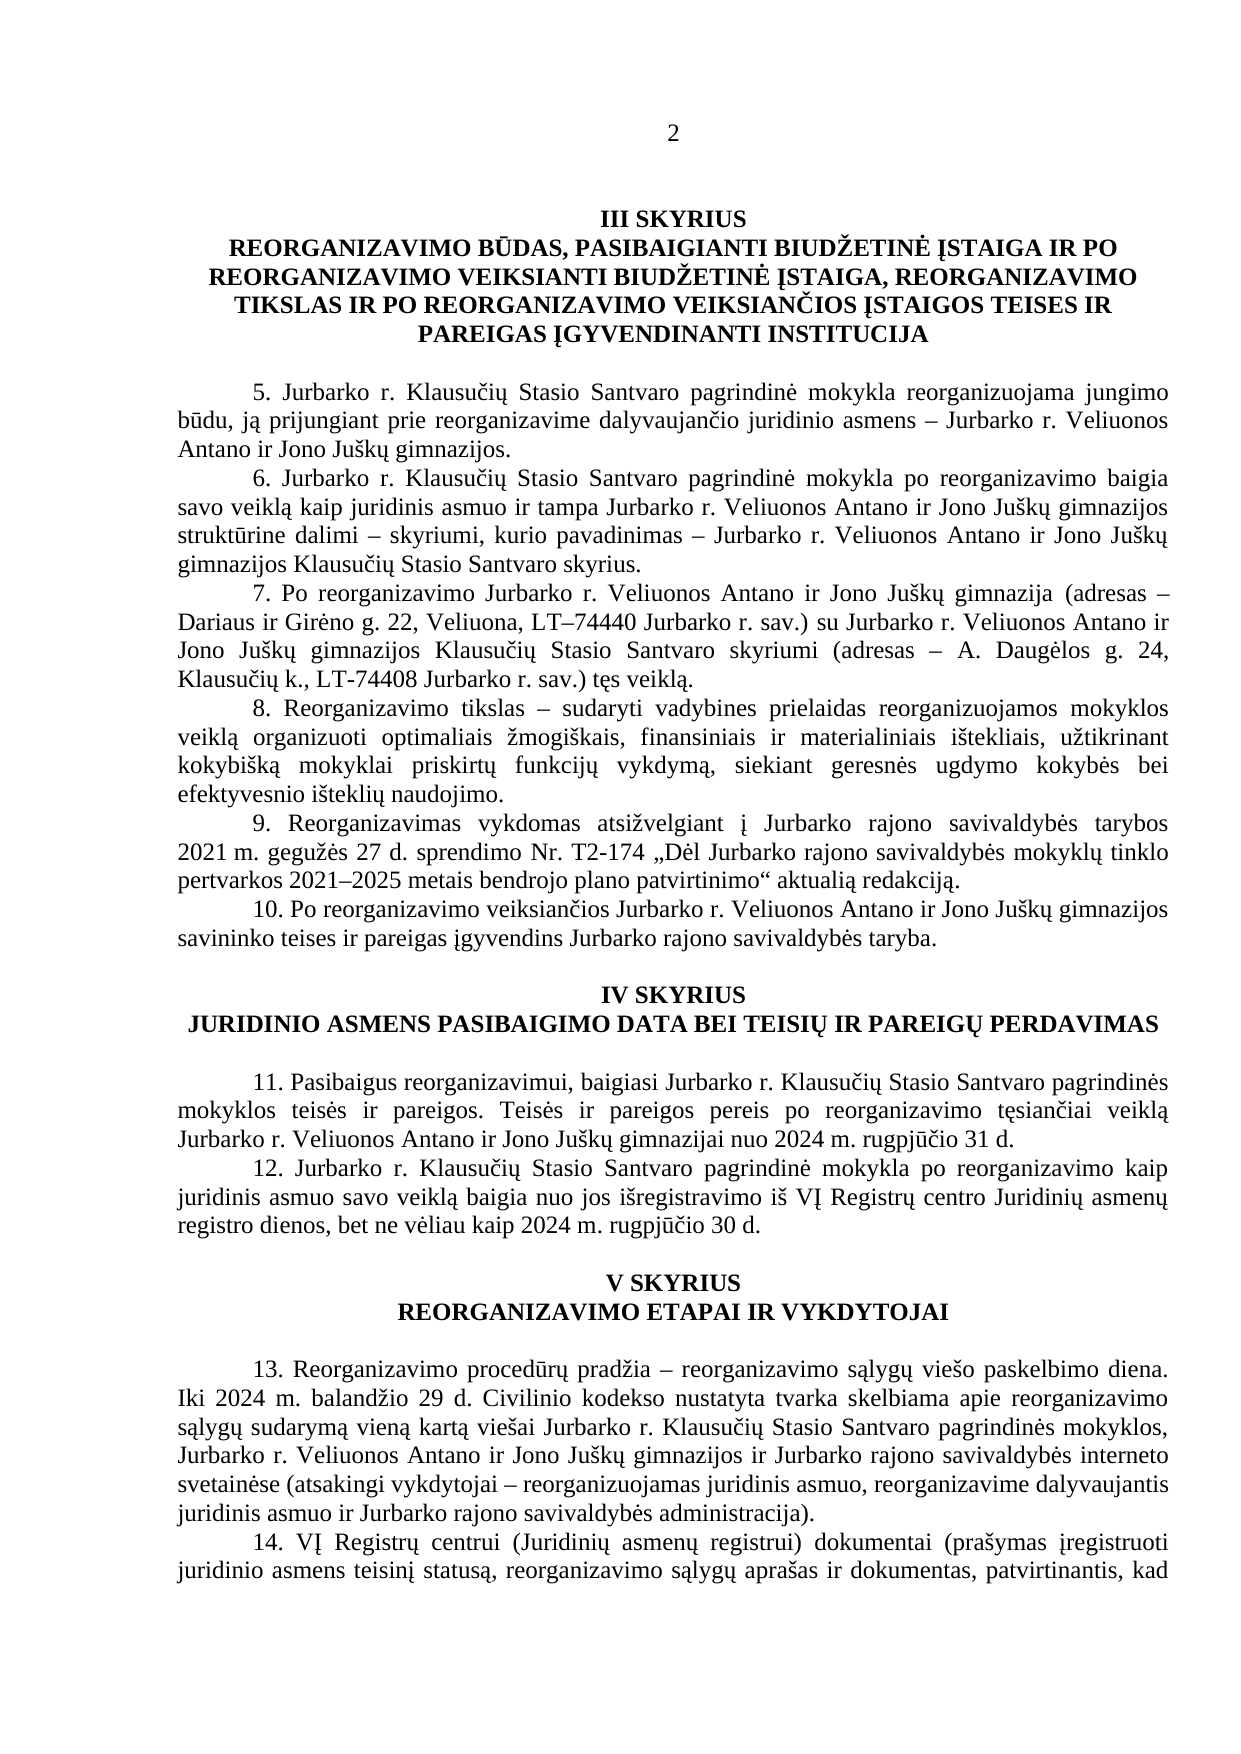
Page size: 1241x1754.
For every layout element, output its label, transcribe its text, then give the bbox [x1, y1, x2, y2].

text REORGANIZAVIMO ETAPAI IR VYKDYTOJAI [177, 1297, 1169, 1326]
text 12. Jurbarko r. Klausučių Stasio Santvaro pagrindinė mokykla po reorganizavimo kaip juridinis asmuo savo veiklą baigia nuo jos išregistravimo iš VĮ Registrų centro Juridinių asmenų registro dienos, bet ne vėliau kaip 2024 m. rugpjūčio 30 d. [177, 1153, 1169, 1239]
text 13. Reorganizavimo procedūrų pradžia – reorganizavimo sąlygų viešo paskelbimo diena. Iki 2024 m. balandžio 29 d. Civilinio kodekso nustatyta tvarka skelbiama apie reorganizavimo sąlygų sudarymą vieną kartą viešai Jurbarko r. Klausučių Stasio Santvaro pagrindinės mokyklos, Jurbarko r. Veliuonos Antano ir Jono Juškų gimnazijos ir Jurbarko rajono savivaldybės interneto svetainėse (atsakingi vykdytojai – reorganizuojamas juridinis asmuo, reorganizavime dalyvaujantis juridinis asmuo ir Jurbarko rajono savivaldybės administracija). [177, 1354, 1169, 1527]
text 6. Jurbarko r. Klausučių Stasio Santvaro pagrindinė mokykla po reorganizavimo baigia savo veiklą kaip juridinis asmuo ir tampa Jurbarko r. Veliuonos Antano ir Jono Juškų gimnazijos struktūrine dalimi – skyriumi, kurio pavadinimas – Jurbarko r. Veliuonos Antano ir Jono Juškų gimnazijos Klausučių Stasio Santvaro skyrius. [177, 463, 1169, 578]
text 5. Jurbarko r. Klausučių Stasio Santvaro pagrindinė mokykla reorganizuojama jungimo būdu, ją prijungiant prie reorganizavime dalyvaujančio juridinio asmens – Jurbarko r. Veliuonos Antano ir Jono Juškų gimnazijos. [177, 377, 1169, 463]
text 9. Reorganizavimas vykdomas atsižvelgiant į Jurbarko rajono savivaldybės tarybos 2021 m. gegužės 27 d. sprendimo Nr. T2-174 „Dėl Jurbarko rajono savivaldybės mokyklų tinklo pertvarkos 2021–2025 metais bendrojo plano patvirtinimo“ aktualią redakciją. [177, 808, 1169, 894]
text 7. Po reorganizavimo Jurbarko r. Veliuonos Antano ir Jono Juškų gimnazija (adresas – Dariaus ir Girėno g. 22, Veliuona, LT–74440 Jurbarko r. sav.) su Jurbarko r. Veliuonos Antano ir Jono Juškų gimnazijos Klausučių Stasio Santvaro skyriumi (adresas – A. Daugėlos g. 24, Klausučių k., LT-74408 Jurbarko r. sav.) tęs veiklą. [177, 578, 1169, 693]
text 14. VĮ Registrų centrui (Juridinių asmenų registrui) dokumentai (prašymas įregistruoti juridinio asmens teisinį statusą, reorganizavimo sąlygų aprašas ir dokumentas, patvirtinantis, kad [177, 1527, 1169, 1584]
text 8. Reorganizavimo tikslas – sudaryti vadybines prielaidas reorganizuojamos mokyklos veiklą organizuoti optimaliais žmogiškais, finansiniais ir materialiniais ištekliais, užtikrinant kokybišką mokyklai priskirtų funkcijų vykdymą, siekiant geresnės ugdymo kokybės bei efektyvesnio išteklių naudojimo. [177, 693, 1169, 808]
text 11. Pasibaigus reorganizavimui, baigiasi Jurbarko r. Klausučių Stasio Santvaro pagrindinės mokyklos teisės ir pareigos. Teisės ir pareigos pereis po reorganizavimo tęsiančiai veiklą Jurbarko r. Veliuonos Antano ir Jono Juškų gimnazijai nuo 2024 m. rugpjūčio 31 d. [177, 1067, 1169, 1153]
text V SKYRIUS [177, 1268, 1169, 1297]
text REORGANIZAVIMO BŪDAS, PASIBAIGIANTI BIUDŽETINĖ ĮSTAIGA IR PO REORGANIZAVIMO VEIKSIANTI BIUDŽETINĖ ĮSTAIGA, REORGANIZAVIMO TIKSLAS IR PO REORGANIZAVIMO VEIKSIANČIOS ĮSTAIGOS TEISES IR PAREIGAS ĮGYVENDINANTI INSTITUCIJA [177, 233, 1169, 348]
text 10. Po reorganizavimo veiksiančios Jurbarko r. Veliuonos Antano ir Jono Juškų gimnazijos savininko teises ir pareigas įgyvendins Jurbarko rajono savivaldybės taryba. [177, 894, 1169, 952]
text IV SKYRIUS [177, 981, 1169, 1009]
text III SKYRIUS [177, 204, 1169, 233]
text JURIDINIO ASMENS PASIBAIGIMO DATA BEI TEISIŲ IR PAREIGŲ PERDAVIMAS [177, 1009, 1169, 1038]
